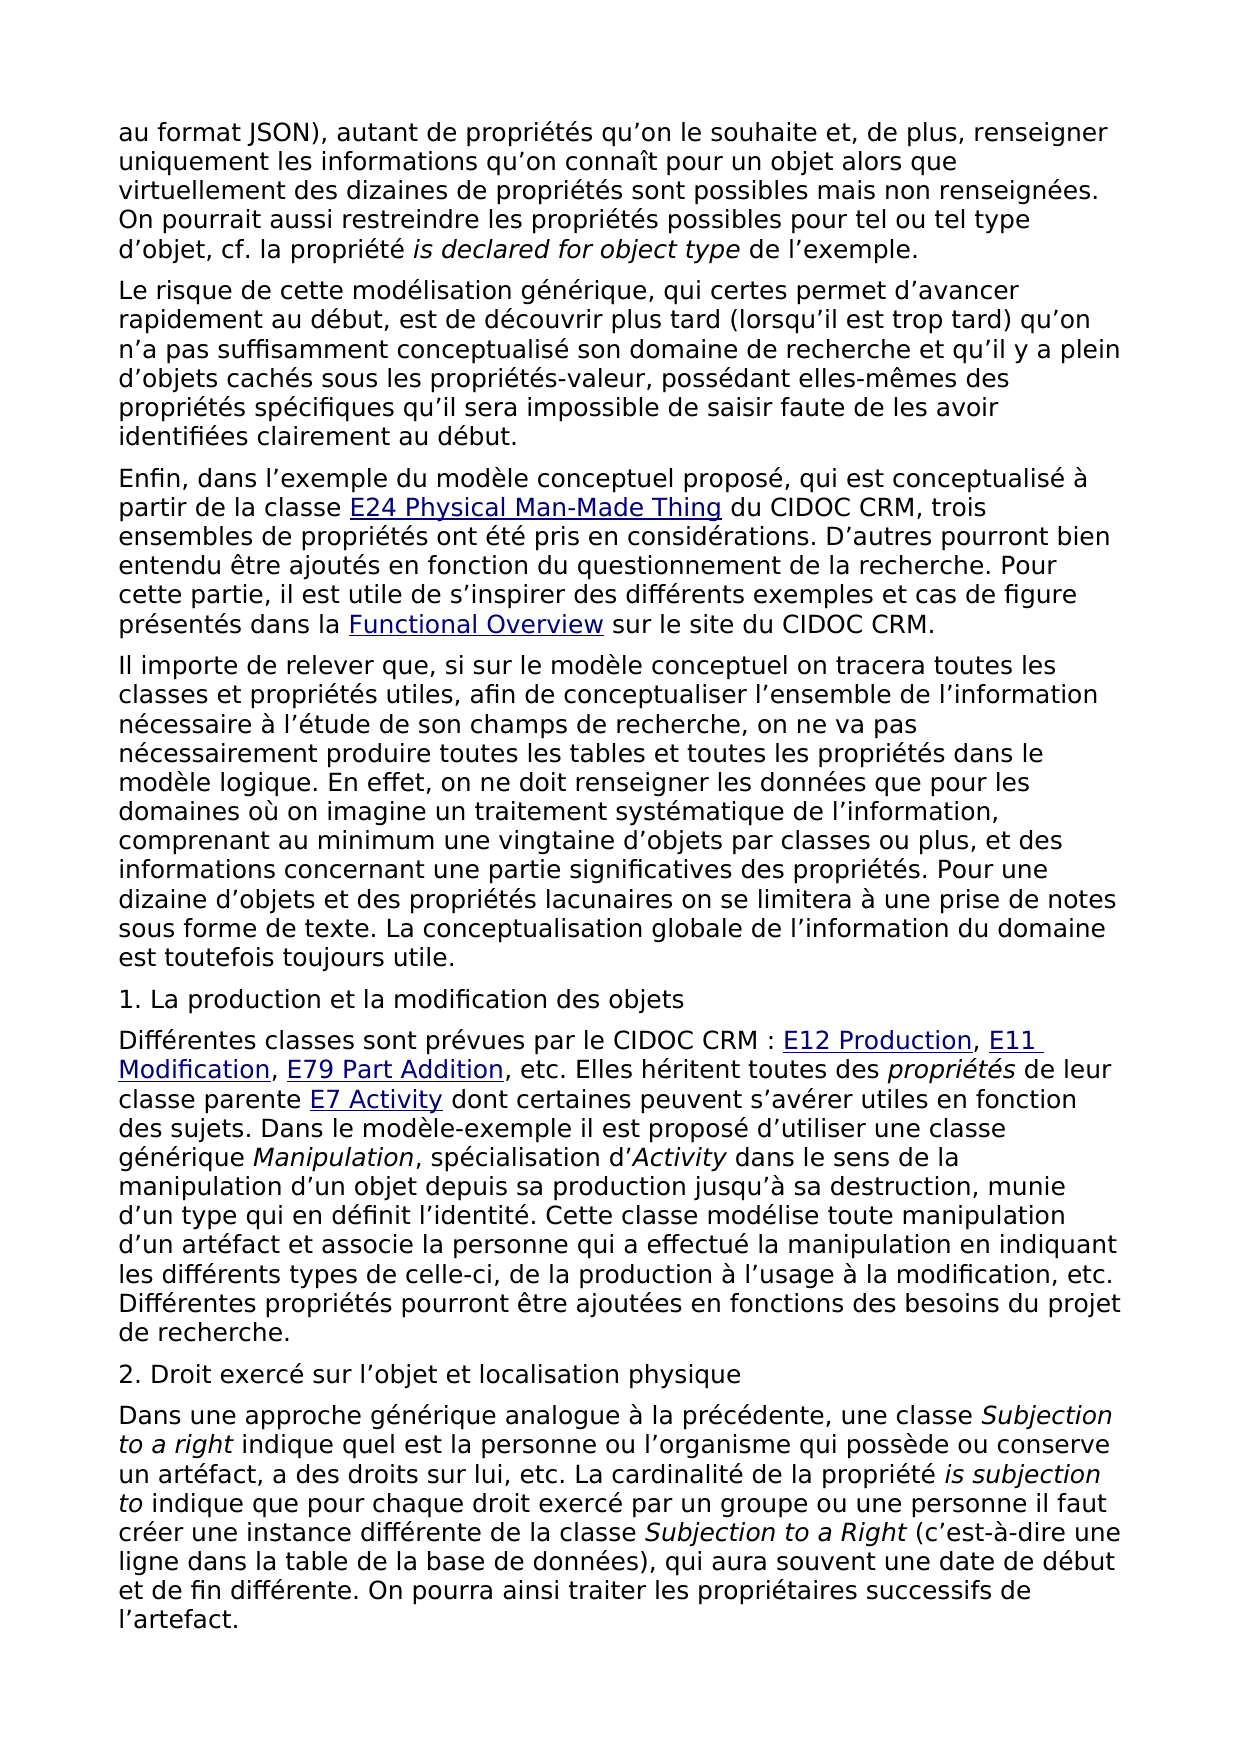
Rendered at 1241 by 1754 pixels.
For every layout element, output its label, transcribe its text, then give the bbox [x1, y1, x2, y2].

text au format JSON), autant de propriétés qu’on le souhaite et, de plus, renseigner uniquement les informations qu’on connaît pour un objet alors que virtuellement des dizaines de propriétés sont possibles mais non renseignées. On pourrait aussi restreindre les propriétés possibles pour tel ou tel type d’objet, cf. la propriété is declared for object type de l’exemple. [118, 118, 1122, 264]
text Le risque de cette modélisation générique, qui certes permet d’avancer rapidement au début, est de découvrir plus tard (lorsqu’il est trop tard) qu’on n’a pas suffisamment conceptualisé son domaine de recherche et qu’il y a plein d’objets cachés sous les propriétés-valeur, possédant elles-mêmes des propriétés spécifiques qu’il sera impossible de saisir faute de les avoir identifiées clairement au début. [118, 276, 1122, 451]
text Il importe de relever que, si sur le modèle conceptuel on tracera toutes les classes et propriétés utiles, afin de conceptualiser l’ensemble de l’information nécessaire à l’étude de son champs de recherche, on ne va pas nécessairement produire toutes les tables et toutes les propriétés dans le modèle logique. En effet, on ne doit renseigner les données que pour les domaines où on imagine un traitement systématique de l’information, comprenant au minimum une vingtaine d’objets par classes ou plus, et des informations concernant une partie significatives des propriétés. Pour une dizaine d’objets et des propriétés lacunaires on se limitera à une prise de notes sous forme de texte. La conceptualisation globale de l’information du domaine est toutefois toujours utile. [118, 651, 1122, 972]
text 1. La production et la modification des objets [118, 985, 1122, 1014]
text Enfin, dans l’exemple du modèle conceptuel proposé, qui est conceptualisé à partir de la classe E24 Physical Man-Made Thing du CIDOC CRM, trois ensembles de propriétés ont été pris en considérations. D’autres pourront bien entendu être ajoutés en fonction du questionnement de la recherche. Pour cette partie, il est utile de s’inspirer des différents exemples et cas de figure présentés dans la Functional Overview sur le site du CIDOC CRM. [118, 464, 1122, 639]
text Dans une approche générique analogue à la précédente, une classe Subjection to a right indique quel est la personne ou l’organisme qui possède ou conserve un artéfact, a des droits sur lui, etc. La cardinalité de la propriété is subjection to indique que pour chaque droit exercé par un groupe ou une personne il faut créer une instance différente de la classe Subjection to a Right (c’est-à-dire une ligne dans la table de la base de données), qui aura souvent une date de début et de fin différente. On pourra ainsi traiter les propriétaires successifs de l’artefact. [118, 1401, 1122, 1635]
text Différentes classes sont prévues par le CIDOC CRM : E12 Production, E11 Modification, E79 Part Addition, etc. Elles héritent toutes des propriétés de leur classe parente E7 Activity dont certaines peuvent s’avérer utiles en fonction des sujets. Dans le modèle-exemple il est proposé d’utiliser une classe générique Manipulation, spécialisation d’Activity dans le sens de la manipulation d’un objet depuis sa production jusqu’à sa destruction, munie d’un type qui en définit l’identité. Cette classe modélise toute manipulation d’un artéfact et associe la personne qui a effectué la manipulation en indiquant les différents types de celle-ci, de la production à l’usage à la modification, etc. Différentes propriétés pourront être ajoutées en fonctions des besoins du projet de recherche. [118, 1026, 1122, 1347]
text 2. Droit exercé sur l’objet et localisation physique [118, 1360, 1122, 1389]
